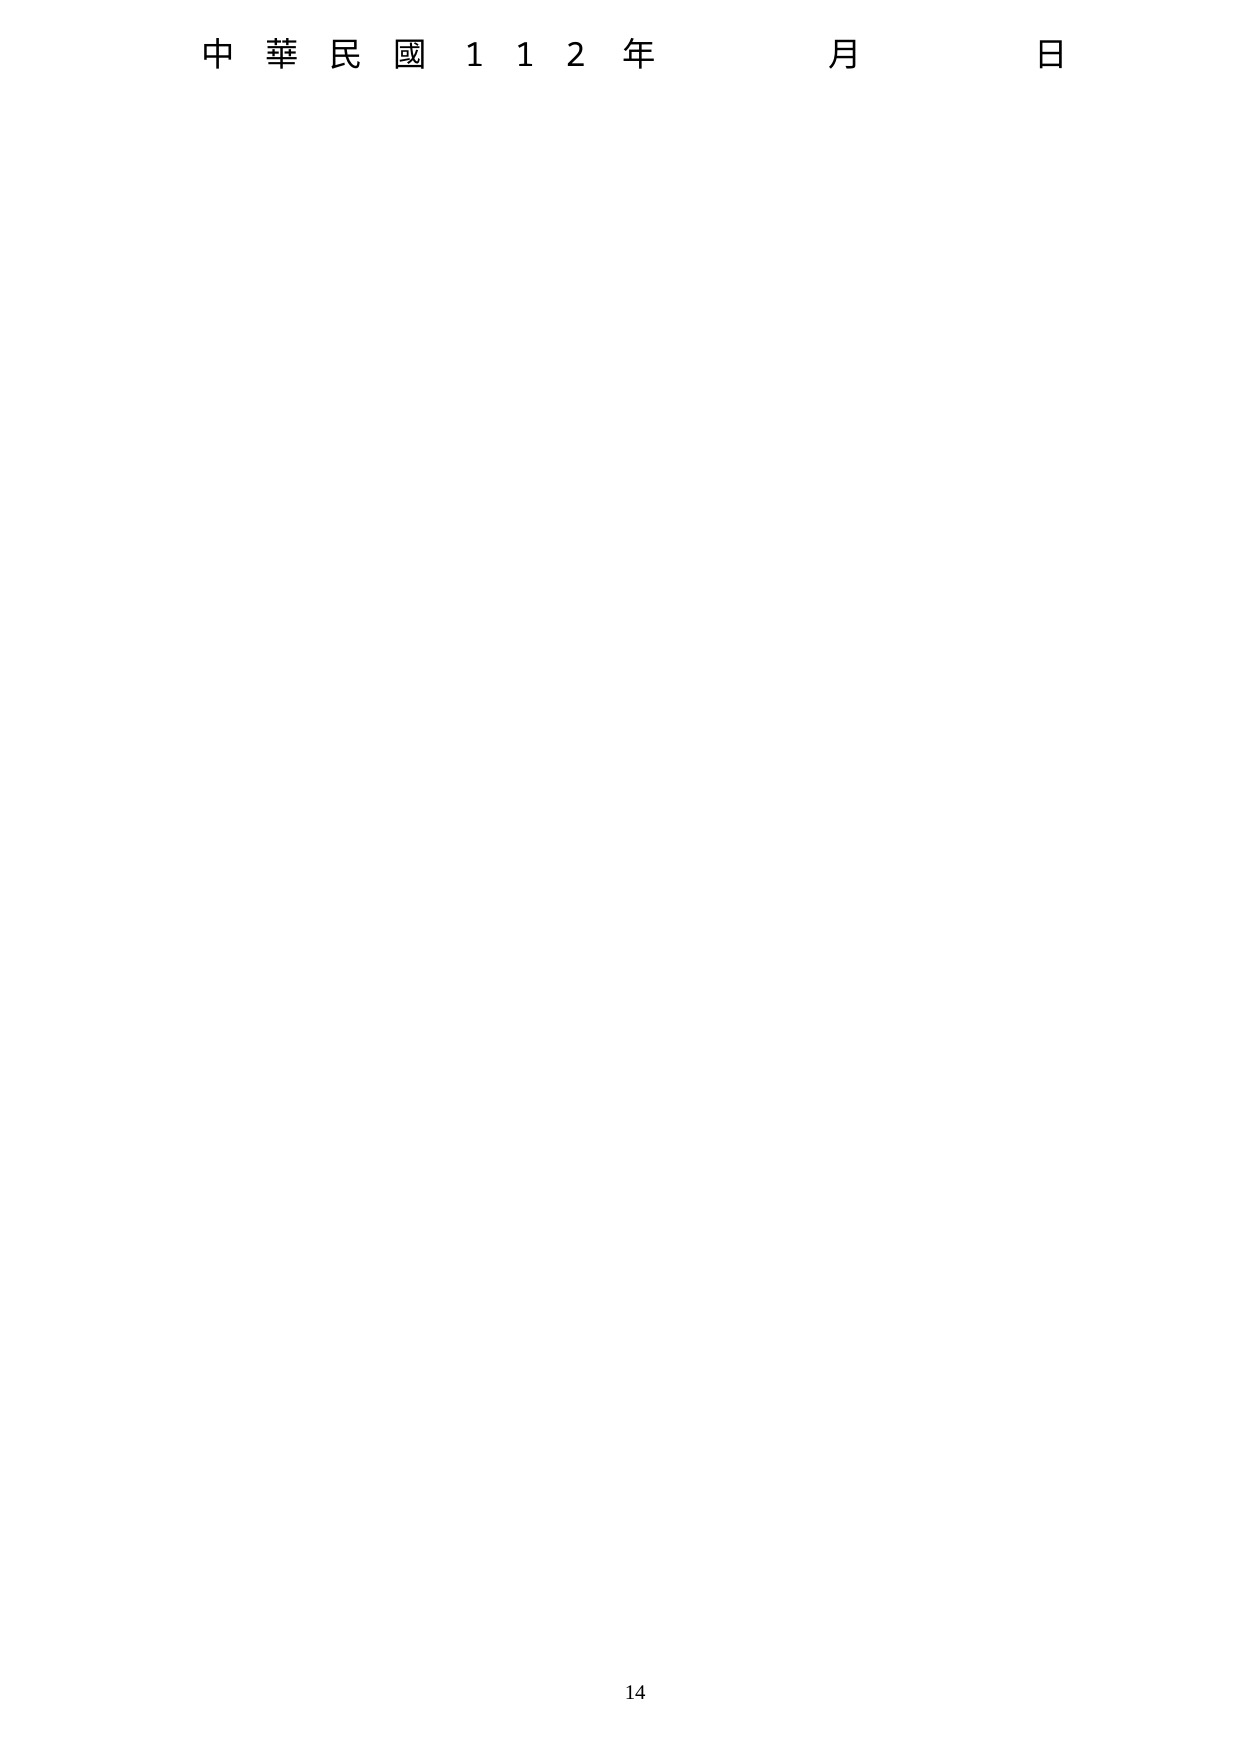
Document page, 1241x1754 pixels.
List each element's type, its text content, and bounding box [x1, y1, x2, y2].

text 中華民國112年 月 日 [118, 27, 1152, 76]
